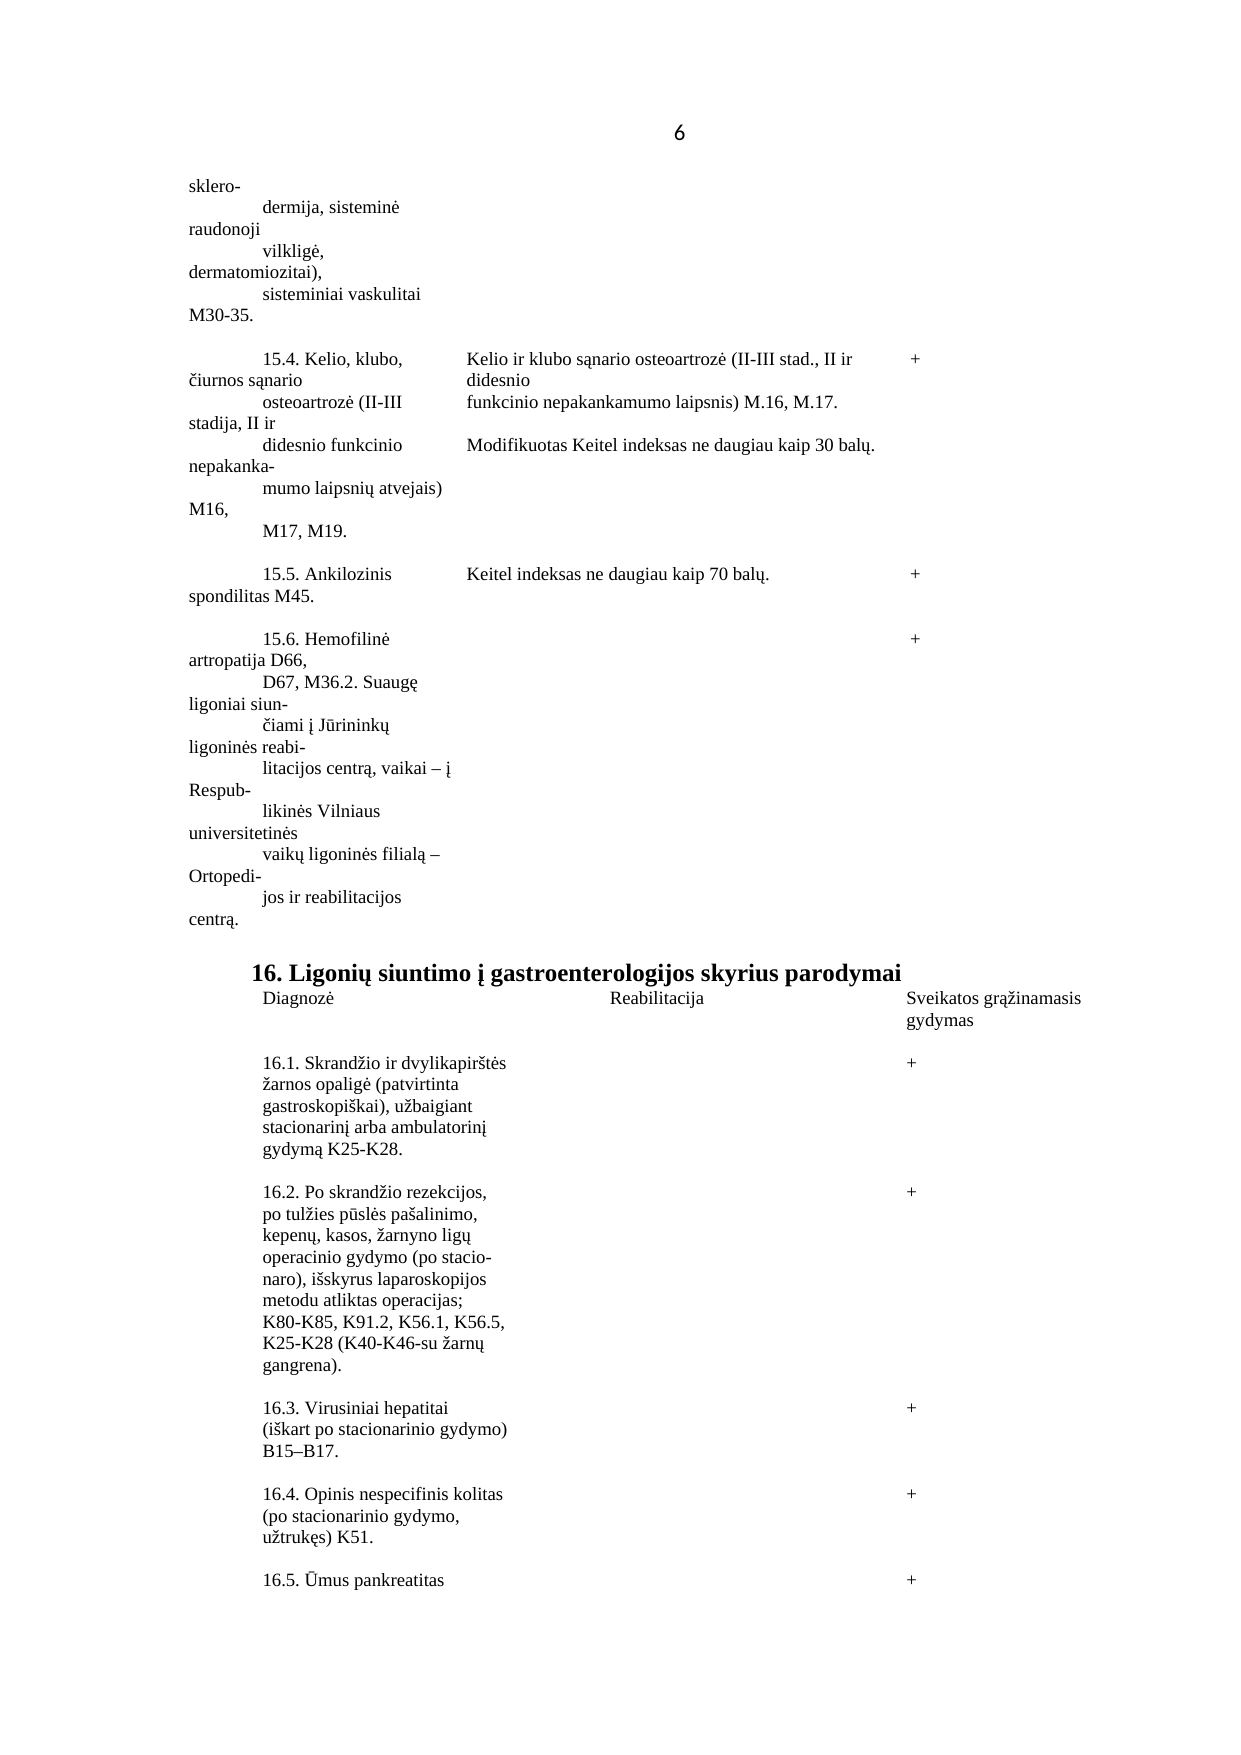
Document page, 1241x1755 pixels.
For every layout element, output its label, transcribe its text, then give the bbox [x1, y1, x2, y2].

table_cell [598, 1505, 895, 1526]
table_header Reabilitacija [598, 987, 895, 1009]
table_cell Modifikuotas Keitel indeksas ne daugiau kaip 30 balų. [455, 434, 898, 477]
table_cell užtrukęs) K51. [177, 1526, 598, 1548]
table_cell [895, 1418, 1181, 1440]
table_cell [598, 1052, 895, 1073]
table_cell osteoartrozė (II-III stadija, II ir [177, 391, 455, 434]
table_cell [598, 1116, 895, 1138]
table_cell [177, 541, 455, 563]
table_cell [177, 1009, 598, 1030]
table_cell [598, 1440, 895, 1461]
table_cell [899, 175, 1181, 196]
table_cell [899, 240, 1181, 283]
table_cell [895, 1526, 1181, 1548]
table_cell + [899, 628, 1181, 671]
table_cell [899, 606, 1181, 628]
table_cell (iškart po stacionarinio gydymo) [177, 1418, 598, 1440]
table_cell [895, 1375, 1181, 1397]
table_cell [177, 1375, 598, 1397]
table_cell kepenų, kasos, žarnyno ligų [177, 1224, 598, 1246]
table_cell [899, 326, 1181, 347]
table_cell [598, 1268, 895, 1289]
table_cell 16.5. Ūmus pankreatitas [177, 1569, 598, 1591]
table_cell [455, 541, 898, 563]
table_cell [899, 520, 1181, 541]
table_cell dermija, sisteminė raudonoji [177, 196, 455, 239]
text 16. Ligonių siuntimo į gastroenterologijos skyrius parodymai [177, 958, 1193, 987]
table_cell [598, 1203, 895, 1224]
table_cell [455, 886, 898, 929]
table_cell [455, 196, 898, 239]
table_cell [455, 520, 898, 541]
table_cell [455, 477, 898, 520]
table_cell [598, 1569, 895, 1591]
table_cell [895, 1354, 1181, 1375]
table_cell [895, 1505, 1181, 1526]
table_cell [455, 628, 898, 671]
table_cell [598, 1095, 895, 1116]
table_cell [895, 1289, 1181, 1311]
table_cell [895, 1548, 1181, 1569]
table_cell [899, 541, 1181, 563]
table_cell + [895, 1397, 1181, 1418]
table_cell [899, 671, 1181, 714]
table_cell + [895, 1181, 1181, 1203]
table_cell [895, 1224, 1181, 1246]
table_cell [598, 1526, 895, 1548]
table_cell 16.1. Skrandžio ir dvylikapirštės [177, 1052, 598, 1073]
table_cell [598, 1461, 895, 1483]
table_cell [598, 1009, 895, 1030]
table_cell [598, 1160, 895, 1181]
table_cell [895, 1203, 1181, 1224]
table_header Diagnozė [177, 987, 598, 1009]
table_cell [177, 1030, 598, 1052]
table_cell gydymą K25-K28. [177, 1138, 598, 1159]
table_cell [899, 391, 1181, 434]
table_cell K25-K28 (K40-K46-su žarnų [177, 1332, 598, 1354]
table_cell [899, 196, 1181, 239]
table_cell [177, 1461, 598, 1483]
table_cell [598, 1375, 895, 1397]
table_cell [899, 434, 1181, 477]
table_cell [455, 800, 898, 843]
table_cell [899, 283, 1181, 326]
table_cell [455, 175, 898, 196]
table_cell sisteminiai vaskulitai M30-35. [177, 283, 455, 326]
table_cell [598, 1332, 895, 1354]
table_cell [598, 1289, 895, 1311]
table_cell [895, 1311, 1181, 1332]
table_cell vilkligė, dermatomiozitai), [177, 240, 455, 283]
table_cell D67, M36.2. Suaugę ligoniai siun- [177, 671, 455, 714]
table_cell [455, 240, 898, 283]
table_cell [895, 1160, 1181, 1181]
table_cell [455, 671, 898, 714]
table_cell [598, 1030, 895, 1052]
table_cell 15.5. Ankilozinis spondilitas M45. [177, 563, 455, 606]
table_cell [598, 1418, 895, 1440]
table_cell mumo laipsnių atvejais) M16, [177, 477, 455, 520]
table_cell didesnio funkcinio nepakanka- [177, 434, 455, 477]
table_cell K80-K85, K91.2, K56.1, K56.5, [177, 1311, 598, 1332]
table_cell funkcinio nepakankamumo laipsnis) M.16, M.17. [455, 391, 898, 434]
table_cell [895, 1461, 1181, 1483]
table_cell + [899, 563, 1181, 606]
table_cell [177, 1160, 598, 1181]
table_cell M17, M19. [177, 520, 455, 541]
table_cell [598, 1181, 895, 1203]
table_cell litacijos centrą, vaikai – į Respub- [177, 757, 455, 800]
table_cell [177, 606, 455, 628]
table_cell [895, 1073, 1181, 1095]
table_cell [598, 1246, 895, 1267]
table_cell + [895, 1483, 1181, 1504]
table_cell [899, 843, 1181, 886]
table_cell 16.3. Virusiniai hepatitai [177, 1397, 598, 1418]
table_cell 16.4. Opinis nespecifinis kolitas [177, 1483, 598, 1504]
table_cell gangrena). [177, 1354, 598, 1375]
table_cell [895, 1138, 1181, 1159]
table_cell vaikų ligoninės filialą – Ortopedi- [177, 843, 455, 886]
table_cell čiami į Jūrininkų ligoninės reabi- [177, 714, 455, 757]
table_cell B15–B17. [177, 1440, 598, 1461]
table_cell operacinio gydymo (po stacio- [177, 1246, 598, 1267]
table_cell [455, 843, 898, 886]
table_cell [598, 1138, 895, 1159]
table_cell naro), išskyrus laparoskopijos [177, 1268, 598, 1289]
table_cell Keitel indeksas ne daugiau kaip 70 balų. [455, 563, 898, 606]
table_cell [177, 1548, 598, 1569]
table_cell [895, 1030, 1181, 1052]
table_cell [455, 757, 898, 800]
table_cell 15.4. Kelio, klubo, čiurnos sąnario [177, 348, 455, 391]
table_cell 15.6. Hemofilinė artropatija D66, [177, 628, 455, 671]
table_cell likinės Vilniaus universitetinės [177, 800, 455, 843]
table_cell [899, 714, 1181, 757]
table_cell metodu atliktas operacijas; [177, 1289, 598, 1311]
table_cell Kelio ir klubo sąnario osteoartrozė (II-III stad., II ir didesnio [455, 348, 898, 391]
table_cell [455, 606, 898, 628]
table_cell [899, 757, 1181, 800]
table_cell stacionarinį arba ambulatorinį [177, 1116, 598, 1138]
table_cell [895, 1332, 1181, 1354]
table_cell [895, 1095, 1181, 1116]
table_cell po tulžies pūslės pašalinimo, [177, 1203, 598, 1224]
table_cell [598, 1548, 895, 1569]
table_cell [177, 326, 455, 347]
table_cell + [895, 1052, 1181, 1073]
table_cell 16.2. Po skrandžio rezekcijos, [177, 1181, 598, 1203]
table_cell [899, 800, 1181, 843]
table_cell [895, 1246, 1181, 1267]
table_cell jos ir reabilitacijos centrą. [177, 886, 455, 929]
table_cell [899, 886, 1181, 929]
table_cell [598, 1397, 895, 1418]
table_cell [895, 1440, 1181, 1461]
table_cell gastroskopiškai), užbaigiant [177, 1095, 598, 1116]
table_cell [455, 283, 898, 326]
table_cell + [895, 1569, 1181, 1591]
table_cell [895, 1116, 1181, 1138]
table_cell sklero- [177, 175, 455, 196]
table_cell gydymas [895, 1009, 1181, 1030]
table_cell [598, 1483, 895, 1504]
table_cell žarnos opaligė (patvirtinta [177, 1073, 598, 1095]
table_cell [598, 1073, 895, 1095]
table_cell [455, 714, 898, 757]
table_cell + [899, 348, 1181, 391]
table_cell [895, 1268, 1181, 1289]
table_cell [455, 326, 898, 347]
table_cell [899, 477, 1181, 520]
table_cell [598, 1311, 895, 1332]
table_cell [598, 1224, 895, 1246]
table_header Sveikatos grąžinamasis [895, 987, 1181, 1009]
table_cell (po stacionarinio gydymo, [177, 1505, 598, 1526]
table_cell [598, 1354, 895, 1375]
